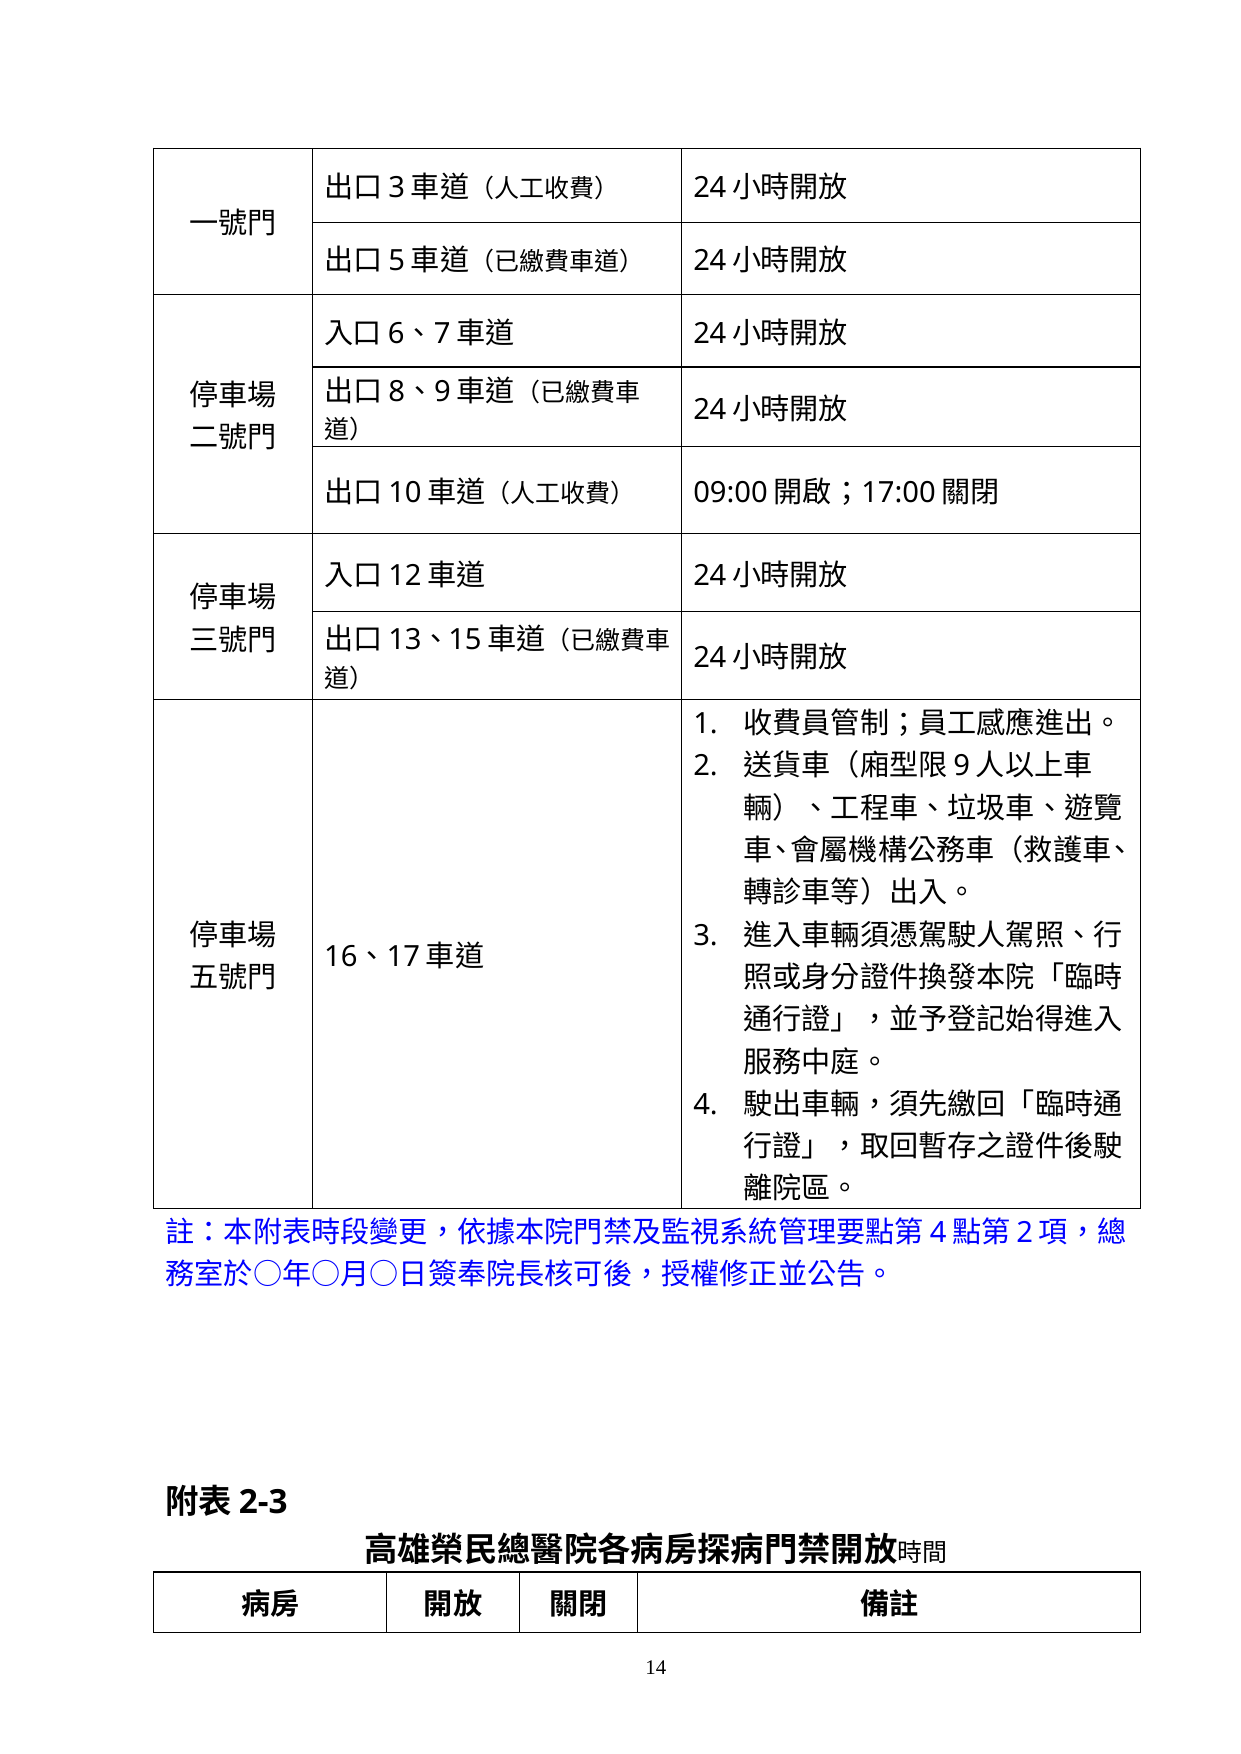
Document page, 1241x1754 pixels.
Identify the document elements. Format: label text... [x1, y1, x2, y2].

table_cell 24小時開放 [682, 534, 1140, 611]
table_cell 16、17車道 [313, 700, 681, 1207]
table_cell 停車場 二號門 [154, 295, 312, 533]
table_cell 24小時開放 [682, 223, 1140, 293]
table_header 開放 [387, 1573, 519, 1632]
text 高雄榮民總醫院各病房探病門禁開放時間 [165, 1523, 1146, 1571]
table_cell 收費員管制；員工感應進出。 送貨車（廂型限9人以上車輛）、工程車、垃圾車、遊覽車、會屬機構公務車（救護車、轉診車等）出入。 進入車輛須憑駕駛人駕照、行照或身分證件換發本院「臨時通行證」，並予登記始得進入服務中庭。 駛出車輛，須先繳回「臨時通行證」，取回暫存之證件後駛離院區。 [682, 700, 1140, 1207]
table_cell 出口10車道（人工收費） [313, 447, 681, 533]
table_cell 出口13、15車道（已繳費車道） [313, 612, 681, 698]
table_cell 24小時開放 [682, 612, 1140, 698]
table_cell 24小時開放 [682, 295, 1140, 366]
table_cell 24小時開放 [682, 149, 1140, 222]
table_cell 09:00開啟；17:00關閉 [682, 447, 1140, 533]
table_cell 24小時開放 [682, 368, 1140, 446]
table_cell 停車場 五號門 [154, 700, 312, 1207]
table_header 病房 [154, 1573, 386, 1632]
table_cell 出口3車道（人工收費） [313, 149, 681, 222]
table_header 備註 [638, 1573, 1140, 1632]
table_cell 出口5車道（已繳費車道） [313, 223, 681, 293]
table_cell 停車場 三號門 [154, 534, 312, 698]
text 附表2-3 [165, 1475, 1146, 1523]
table_cell 入口6、7車道 [313, 295, 681, 366]
table_cell 入口12車道 [313, 534, 681, 611]
table_cell 一號門 [154, 149, 312, 293]
text 註：本附表時段變更，依據本院門禁及監視系統管理要點第4點第2項，總務室於○年○月○日簽奉院長核可後，授權修正並公告。 [165, 1208, 1146, 1293]
table_cell 出口8、9車道（已繳費車道） [313, 368, 681, 446]
table_header 關閉 [520, 1573, 637, 1632]
